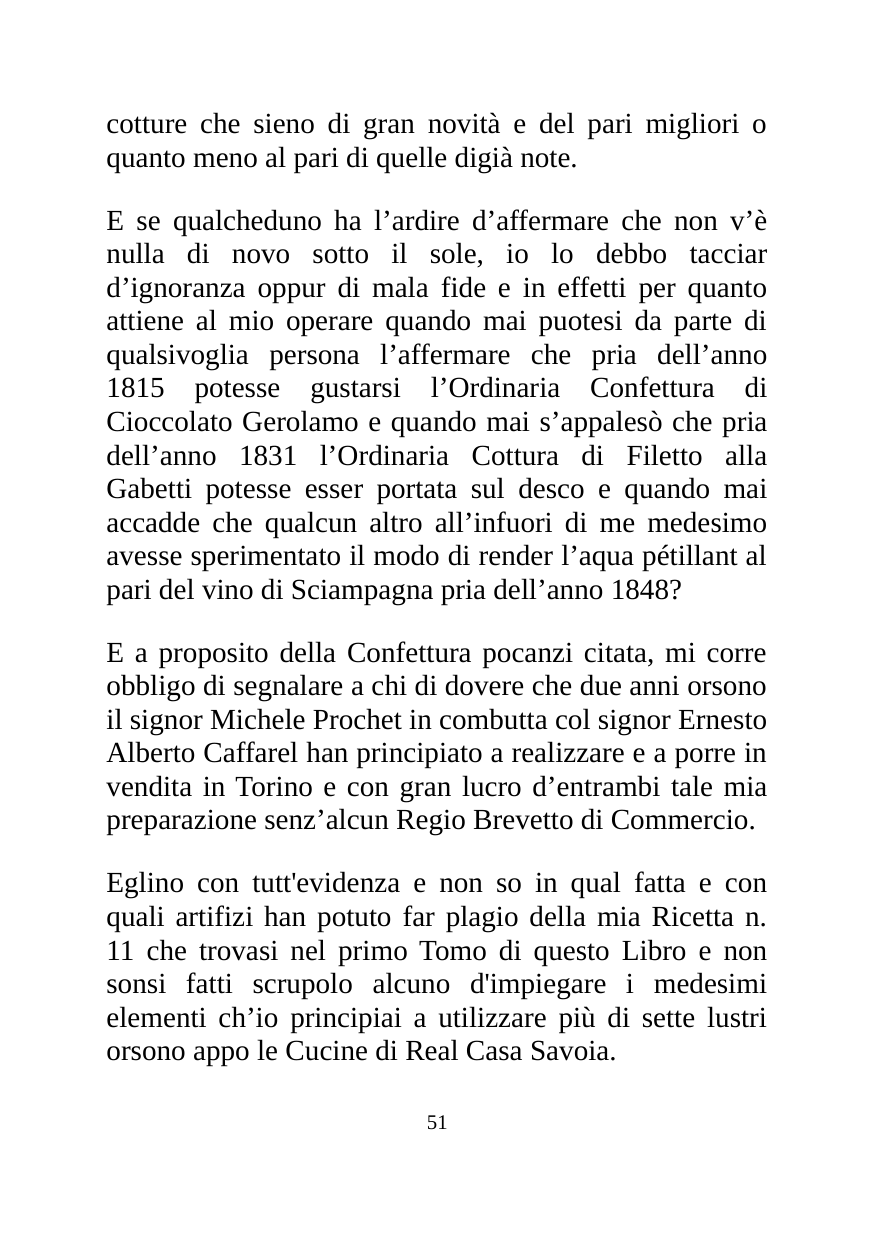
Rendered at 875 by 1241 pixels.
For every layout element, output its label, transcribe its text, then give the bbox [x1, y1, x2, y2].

text E a proposito della Confettura pocanzi citata, mi corre obbligo di segnalare a chi di dovere che due anni orsono il signor Michele Prochet in combutta col signor Ernesto Alberto Caffarel han principiato a realizzare e a porre in vendita in Torino e con gran lucro d’entrambi tale mia preparazione senz’alcun Regio Brevetto di Commercio. [106, 635, 768, 836]
text Eglino con tutt'evidenza e non so in qual fatta e con quali artifizi han potuto far plagio della mia Ricetta n. 11 che trovasi nel primo Tomo di questo Libro e non sonsi fatti scrupolo alcuno d'impiegare i medesimi elementi ch’io principiai a utilizzare più di sette lustri orsono appo le Cucine di Real Casa Savoia. [106, 866, 768, 1067]
text E se qualcheduno ha l’ardire d’affermare che non v’è nulla di novo sotto il sole, io lo debbo tacciar d’ignoranza oppur di mala fide e in effetti per quanto attiene al mio operare quando mai puotesi da parte di qualsivoglia persona l’affermare che pria dell’anno 1815 potesse gustarsi l’Ordinaria Confettura di Cioccolato Gerolamo e quando mai s’appalesò che pria dell’anno 1831 l’Ordinaria Cottura di Filetto alla Gabetti potesse esser portata sul desco e quando mai accadde che qualcun altro all’infuori di me medesimo avesse sperimentato il modo di render l’aqua pétillant al pari del vino di Sciampagna pria dell’anno 1848? [106, 203, 768, 605]
text cotture che sieno di gran novità e del pari migliori o quanto meno al pari di quelle digià note. [106, 106, 768, 173]
